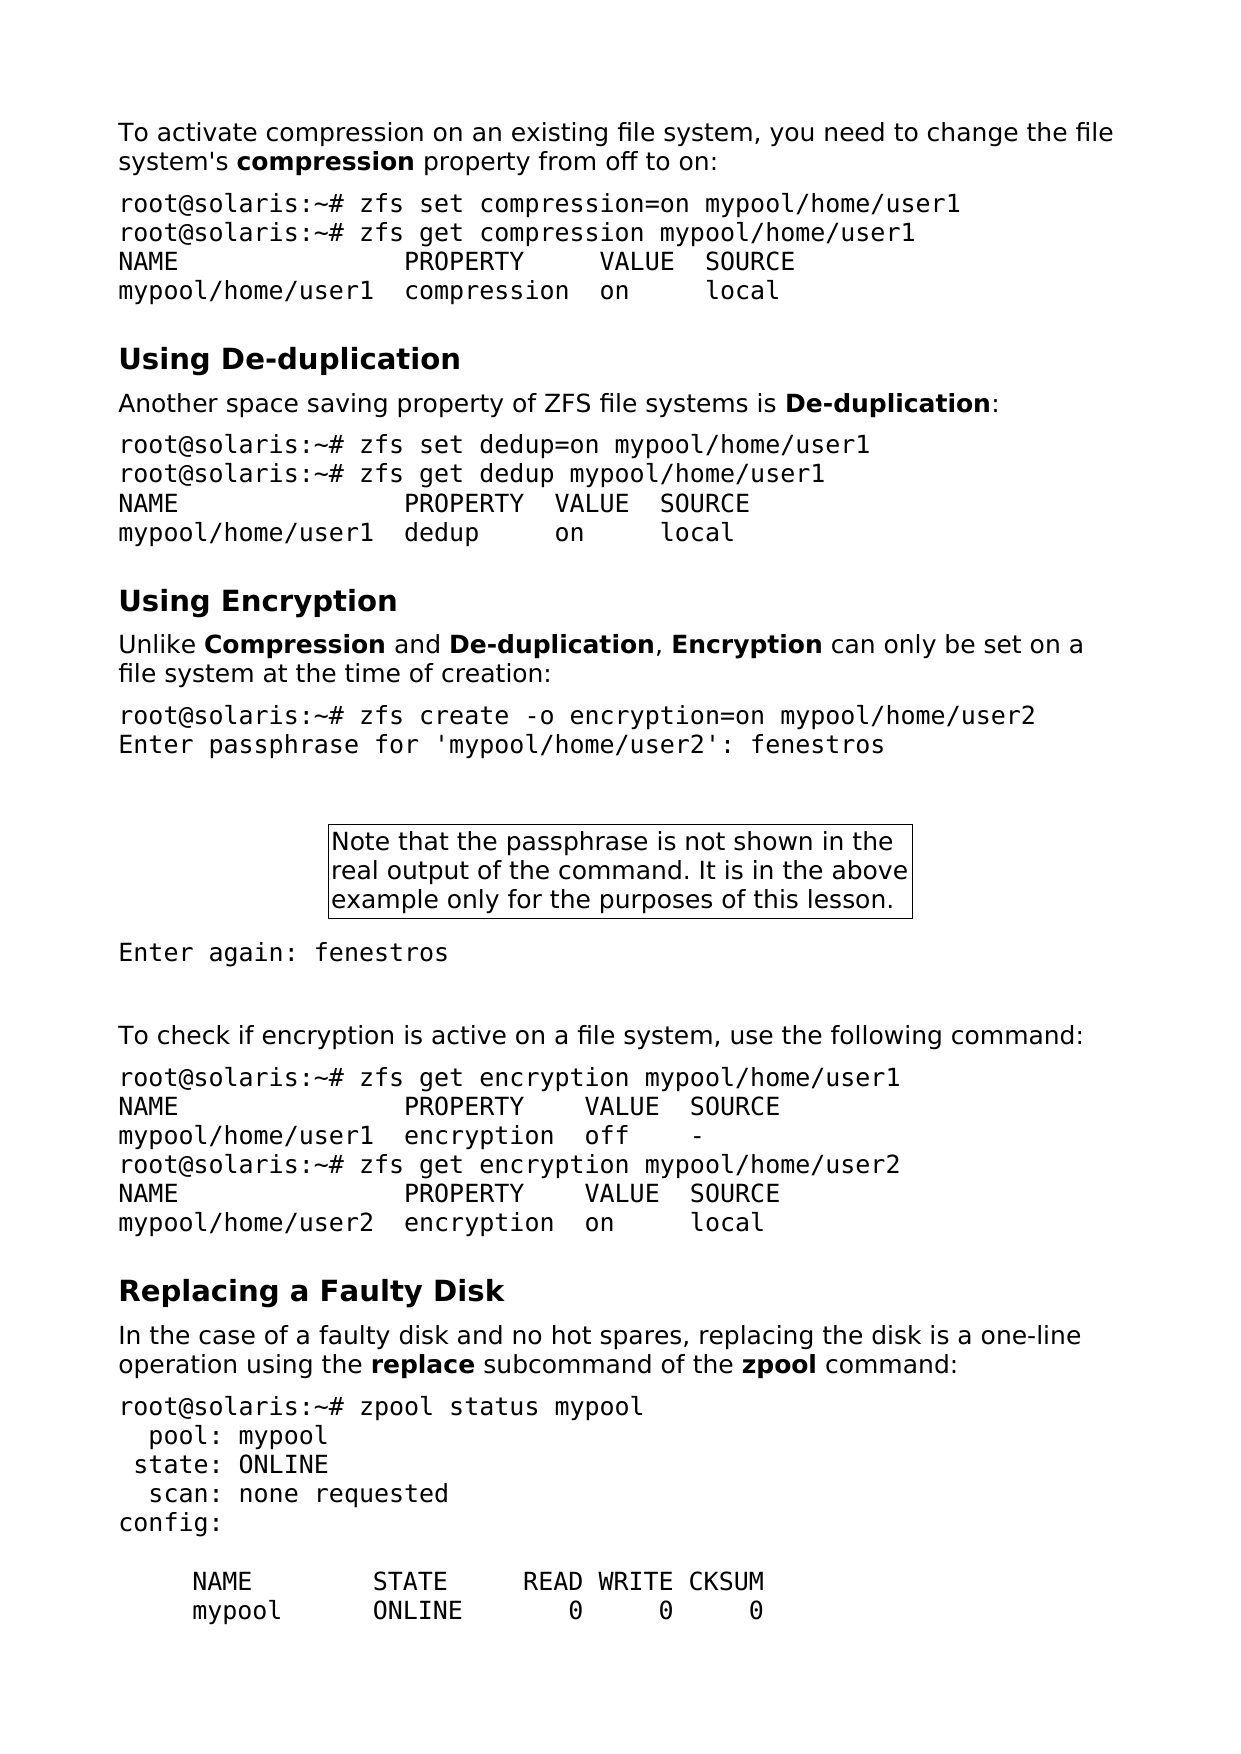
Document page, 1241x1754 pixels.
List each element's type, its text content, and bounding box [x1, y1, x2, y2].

text root@solaris:~# zfs create -o encryption=on mypool/home/user2 Enter passphrase for 'mypool/home/user2': fenestros Enter again: fenestros [118, 701, 1122, 968]
text root@solaris:~# zfs set dedup=on mypool/home/user1 root@solaris:~# zfs get dedup mypool/home/user1 NAME PROPERTY VALUE SOURCE mypool/home/user1 dedup on local [118, 431, 1122, 547]
subtitle Replacing a Faulty Disk [118, 1274, 1122, 1308]
text Another space saving property of ZFS file systems is De-duplication: [118, 389, 1122, 418]
text root@solaris:~# zfs get encryption mypool/home/user1 NAME PROPERTY VALUE SOURCE mypool/home/user1 encryption off - root@solaris:~# zfs get encryption mypool/home/user2 NAME PROPERTY VALUE SOURCE mypool/home/user2 encryption on local [118, 1063, 1122, 1238]
subtitle Using De-duplication [118, 342, 1122, 376]
table_header Note that the passphrase is not shown in the real output of the command. It is in the above example only for the purposes of this lesson. [329, 825, 912, 918]
text root@solaris:~# zpool status mypool pool: mypool state: ONLINE scan: none requested config: NAME STATE READ WRITE CKSUM mypool ONLINE 0 0 0 [118, 1392, 1122, 1625]
text To check if encryption is active on a file system, use the following command: [118, 1021, 1122, 1050]
text To activate compression on an existing file system, you need to change the file system's compression property from off to on: [118, 118, 1122, 176]
subtitle Using Encryption [118, 584, 1122, 618]
text Unlike Compression and De-duplication, Encryption can only be set on a file system at the time of creation: [118, 630, 1122, 689]
text In the case of a faulty disk and no hot spares, replacing the disk is a one-line operation using the replace subcommand of the zpool command: [118, 1321, 1122, 1379]
text root@solaris:~# zfs set compression=on mypool/home/user1 root@solaris:~# zfs get compression mypool/home/user1 NAME PROPERTY VALUE SOURCE mypool/home/user1 compression on local [118, 189, 1122, 306]
